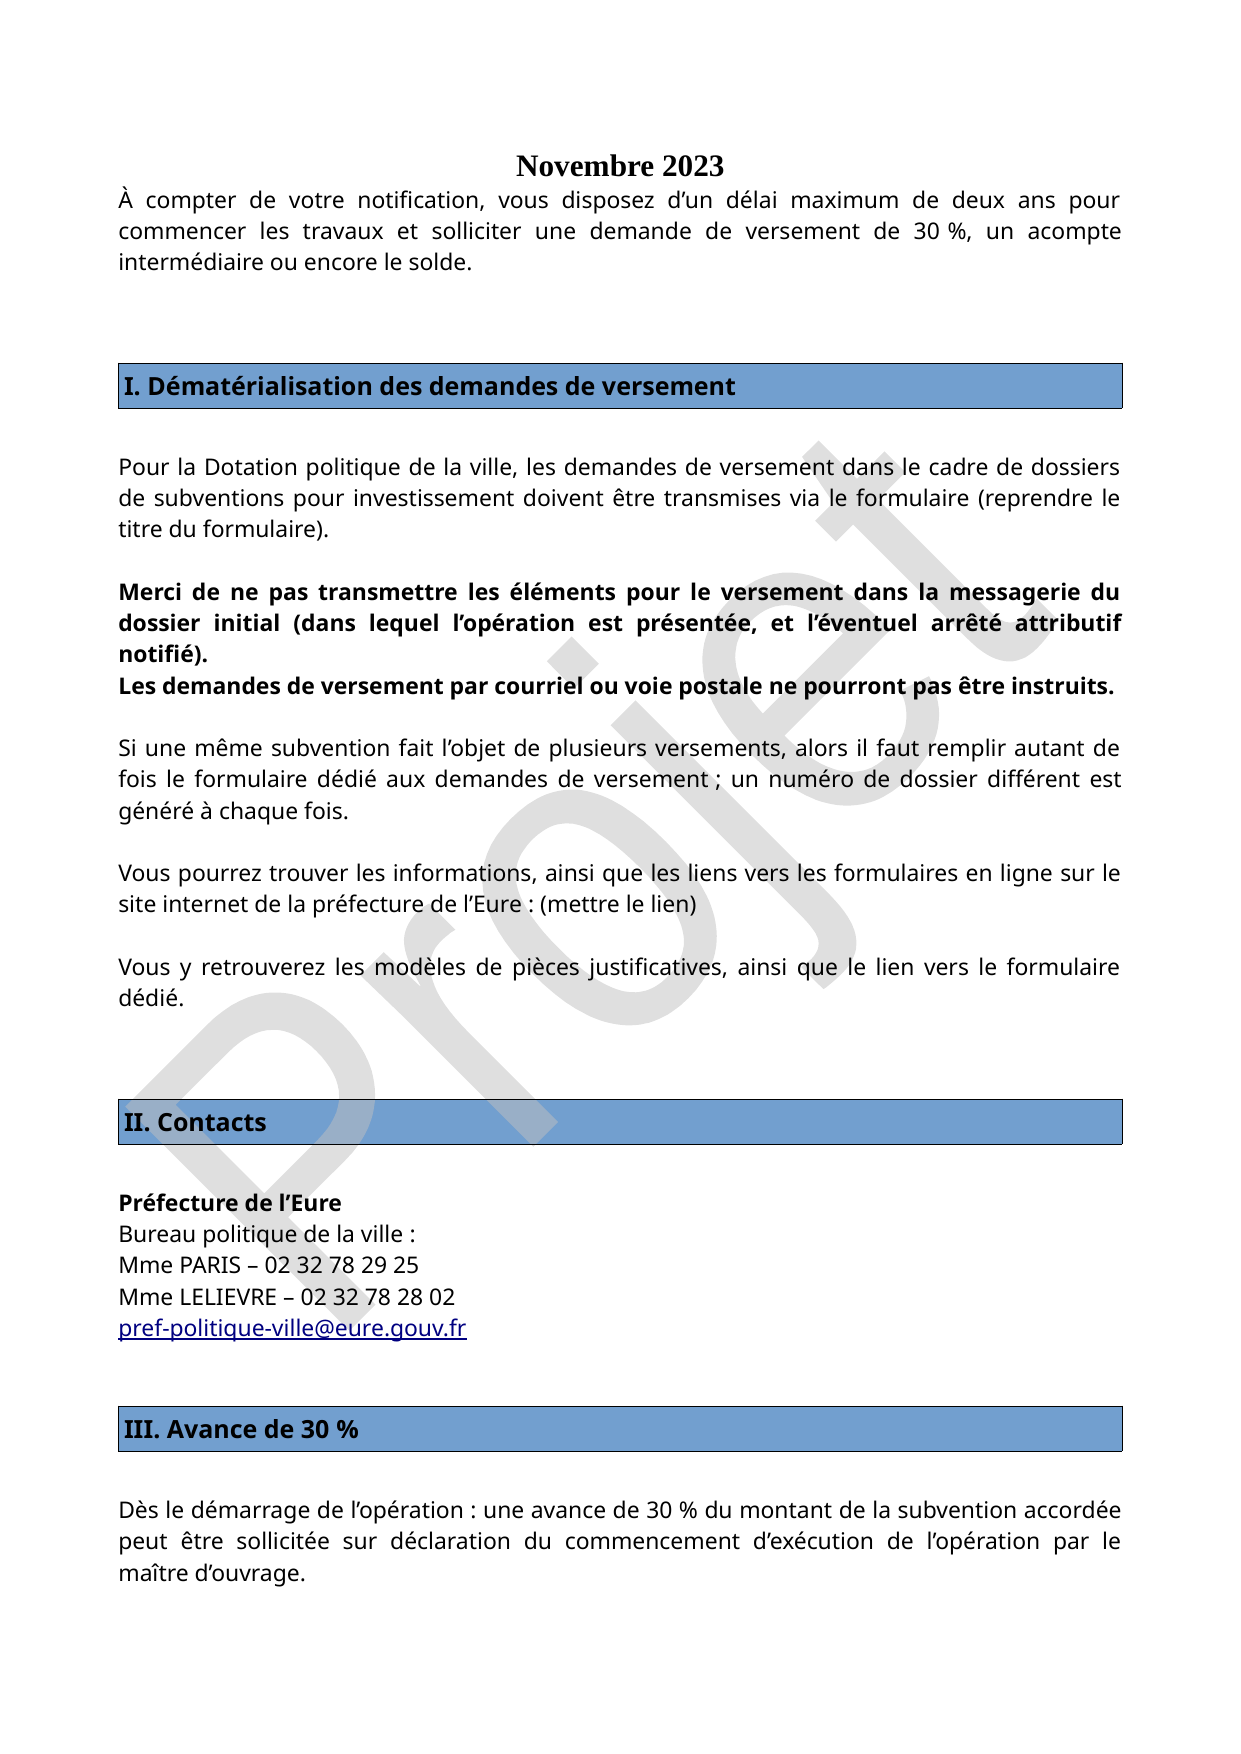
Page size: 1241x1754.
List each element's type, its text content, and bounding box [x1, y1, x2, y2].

text Mme LELIEVRE – 02 32 78 28 02 [118, 1281, 329, 1312]
text Si une même subvention fait l’objet de plusieurs versements, alors il faut remplir autant de fois le formulaire dédié aux demandes de versement ; un numéro de dossier différent est généré à chaque fois. [118, 732, 710, 826]
text Vous y retrouverez les modèles de pièces justificatives, ainsi que le lien vers le formulaire dédié. [563, 951, 682, 992]
text Mme PARIS – 02 32 78 29 25 [118, 1249, 298, 1281]
text Les demandes de versement par courriel ou voie postale ne pourront pas être instruits. [118, 669, 711, 701]
table_header II. Contacts [360, 1100, 529, 1144]
table_header II. Contacts [538, 1100, 1122, 1144]
text Mme LELIEVRE – 02 32 78 28 02 [353, 1281, 1122, 1312]
text Vous pourrez trouver les informations, ainsi que les liens vers les formulaires en ligne sur le site internet de la préfecture de l’Eure : (mettre le lien) [118, 857, 491, 919]
text Pour la Dotation politique de la ville, les demandes de versement dans le cadre de dossiers de subventions pour investissement doivent être transmises via le formulaire (reprendre le titre du formulaire). [118, 451, 871, 544]
text Merci de ne pas transmettre les éléments pour le versement dans la messagerie du dossier initial (dans lequel l’opération est présentée, et l’éventuel arrêté attributif notifié). [815, 576, 1122, 669]
text Dès le démarrage de l’opération : une avance de 30 % du montant de la subvention accordée peut être sollicitée sur déclaration du commencement d’exécution de l’opération par le maître d’ouvrage. [118, 1494, 1122, 1588]
text Préfecture de l’Eure [289, 1187, 1122, 1218]
text Si une même subvention fait l’objet de plusieurs versements, alors il faut remplir autant de fois le formulaire dédié aux demandes de versement ; un numéro de dossier différent est généré à chaque fois. [669, 732, 1122, 826]
text Bureau politique de la ville : [290, 1218, 1122, 1249]
table_header II. Contacts [119, 1100, 161, 1144]
table_header I. Dématérialisation des demandes de versement [119, 364, 1122, 408]
text Les demandes de versement par courriel ou voie postale ne pourront pas être instruits. [821, 669, 1122, 701]
text Merci de ne pas transmettre les éléments pour le versement dans la messagerie du dossier initial (dans lequel l’opération est présentée, et l’éventuel arrêté attributif notifié). [118, 576, 764, 669]
text Les demandes de versement par courriel ou voie postale ne pourront pas être instruits. [738, 669, 806, 701]
text Vous y retrouverez les modèles de pièces justificatives, ainsi que le lien vers le formulaire dédié. [118, 951, 419, 1013]
text Novembre 2023 [118, 148, 1122, 183]
text Bureau politique de la ville : [118, 1218, 266, 1249]
text Merci de ne pas transmettre les éléments pour le versement dans la messagerie du dossier initial (dans lequel l’opération est présentée, et l’éventuel arrêté attributif notifié). [736, 606, 842, 669]
table_header III. Avance de 30 % [119, 1407, 1122, 1451]
text Si une même subvention fait l’objet de plusieurs versements, alors il faut remplir autant de fois le formulaire dédié aux demandes de versement ; un numéro de dossier différent est généré à chaque fois. [786, 732, 903, 771]
text Vous pourrez trouver les informations, ainsi que les liens vers les formulaires en ligne sur le site internet de la préfecture de l’Eure : (mettre le lien) [794, 857, 1122, 919]
text Vous pourrez trouver les informations, ainsi que les liens vers les formulaires en ligne sur le site internet de la préfecture de l’Eure : (mettre le lien) [517, 857, 678, 919]
text Préfecture de l’Eure [118, 1187, 235, 1218]
text Pour la Dotation politique de la ville, les demandes de versement dans le cadre de dossiers de subventions pour investissement doivent être transmises via le formulaire (reprendre le titre du formulaire). [881, 451, 1122, 544]
text pref-politique-ville@eure.gouv.fr [118, 1312, 1122, 1343]
text Vous y retrouverez les modèles de pièces justificatives, ainsi que le lien vers le formulaire dédié. [431, 951, 581, 1013]
text Vous y retrouverez les modèles de pièces justificatives, ainsi que le lien vers le formulaire dédié. [672, 951, 1122, 1013]
table_header II. Contacts [177, 1100, 338, 1144]
text Vous pourrez trouver les informations, ainsi que les liens vers les formulaires en ligne sur le site internet de la préfecture de l’Eure : (mettre le lien) [681, 857, 803, 919]
text Mme PARIS – 02 32 78 29 25 [321, 1249, 1122, 1281]
text À compter de votre notification, vous disposez d’un délai maximum de deux ans pour commencer les travaux et solliciter une demande de versement de 30 %, un acompte intermédiaire ou encore le solde. [118, 183, 1122, 277]
